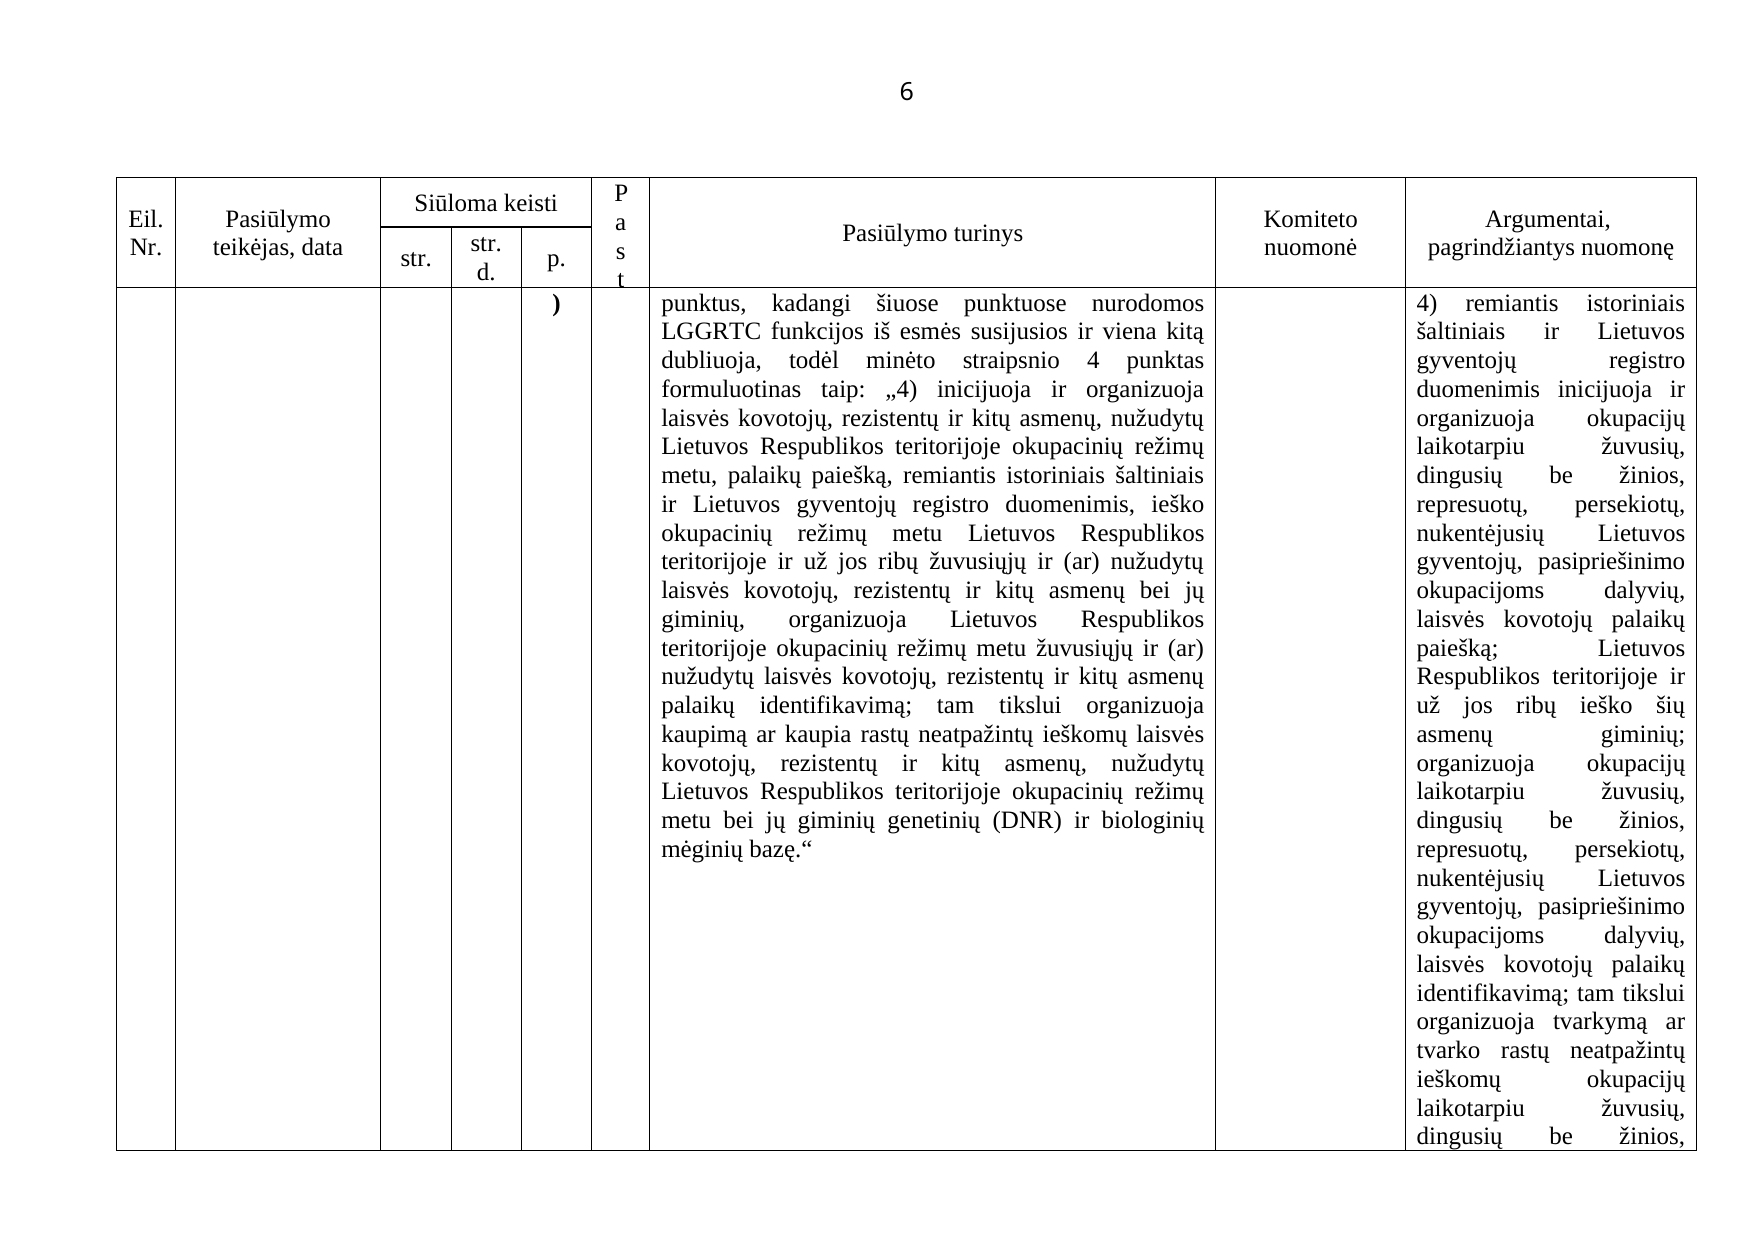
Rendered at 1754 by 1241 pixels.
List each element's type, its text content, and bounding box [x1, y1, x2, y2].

table_header Pasiūlymo turinys [650, 178, 1215, 287]
table_header Pastabos [592, 178, 649, 287]
table_cell [592, 288, 649, 1150]
table_header Siūloma keisti [381, 178, 591, 226]
table_cell ) [522, 288, 591, 1150]
table_header Argumentai, pagrindžiantys nuomonę [1406, 178, 1696, 287]
table_cell str. d. [452, 228, 521, 287]
table_cell [176, 288, 380, 1150]
table_header Eil. Nr. [117, 178, 175, 287]
table_cell p. [522, 228, 591, 287]
table_cell [117, 288, 175, 1150]
table_header Pasiūlymo teikėjas, data [176, 178, 380, 287]
table_cell 4) remiantis istoriniais šaltiniais ir Lietuvos gyventojų registro duomenimis inicijuoja ir organizuoja okupacijų laikotarpiu žuvusių, dingusių be žinios, represuotų, persekiotų, nukentėjusių Lietuvos gyventojų, pasipriešinimo okupacijoms dalyvių, laisvės kovotojų palaikų paiešką; Lietuvos Respublikos teritorijoje ir už jos ribų ieško šių asmenų giminių; organizuoja okupacijų laikotarpiu žuvusių, dingusių be žinios, represuotų, persekiotų, nukentėjusių Lietuvos gyventojų, pasipriešinimo okupacijoms dalyvių, laisvės kovotojų palaikų identifikavimą; tam tikslui organizuoja tvarkymą ar tvarko rastų neatpažintų ieškomų okupacijų laikotarpiu žuvusių, dingusių be žinios, [1406, 288, 1696, 1150]
table_cell [1216, 288, 1405, 1150]
table_cell [452, 288, 521, 1150]
table_cell punktus, kadangi šiuose punktuose nurodomos LGGRTC funkcijos iš esmės susijusios ir viena kitą dubliuoja, todėl minėto straipsnio 4 punktas formuluotinas taip: „4) inicijuoja ir organizuoja laisvės kovotojų, rezistentų ir kitų asmenų, nužudytų Lietuvos Respublikos teritorijoje okupacinių režimų metu, palaikų paiešką, remiantis istoriniais šaltiniais ir Lietuvos gyventojų registro duomenimis, ieško okupacinių režimų metu Lietuvos Respublikos teritorijoje ir už jos ribų žuvusiųjų ir (ar) nužudytų laisvės kovotojų, rezistentų ir kitų asmenų bei jų giminių, organizuoja Lietuvos Respublikos teritorijoje okupacinių režimų metu žuvusiųjų ir (ar) nužudytų laisvės kovotojų, rezistentų ir kitų asmenų palaikų identifikavimą; tam tikslui organizuoja kaupimą ar kaupia rastų neatpažintų ieškomų laisvės kovotojų, rezistentų ir kitų asmenų, nužudytų Lietuvos Respublikos teritorijoje okupacinių režimų metu bei jų giminių genetinių (DNR) ir biologinių mėginių bazę.“ [650, 288, 1215, 1150]
table_cell [381, 288, 451, 1150]
table_cell str. [381, 228, 451, 287]
table_header Komiteto nuomonė [1216, 178, 1405, 287]
